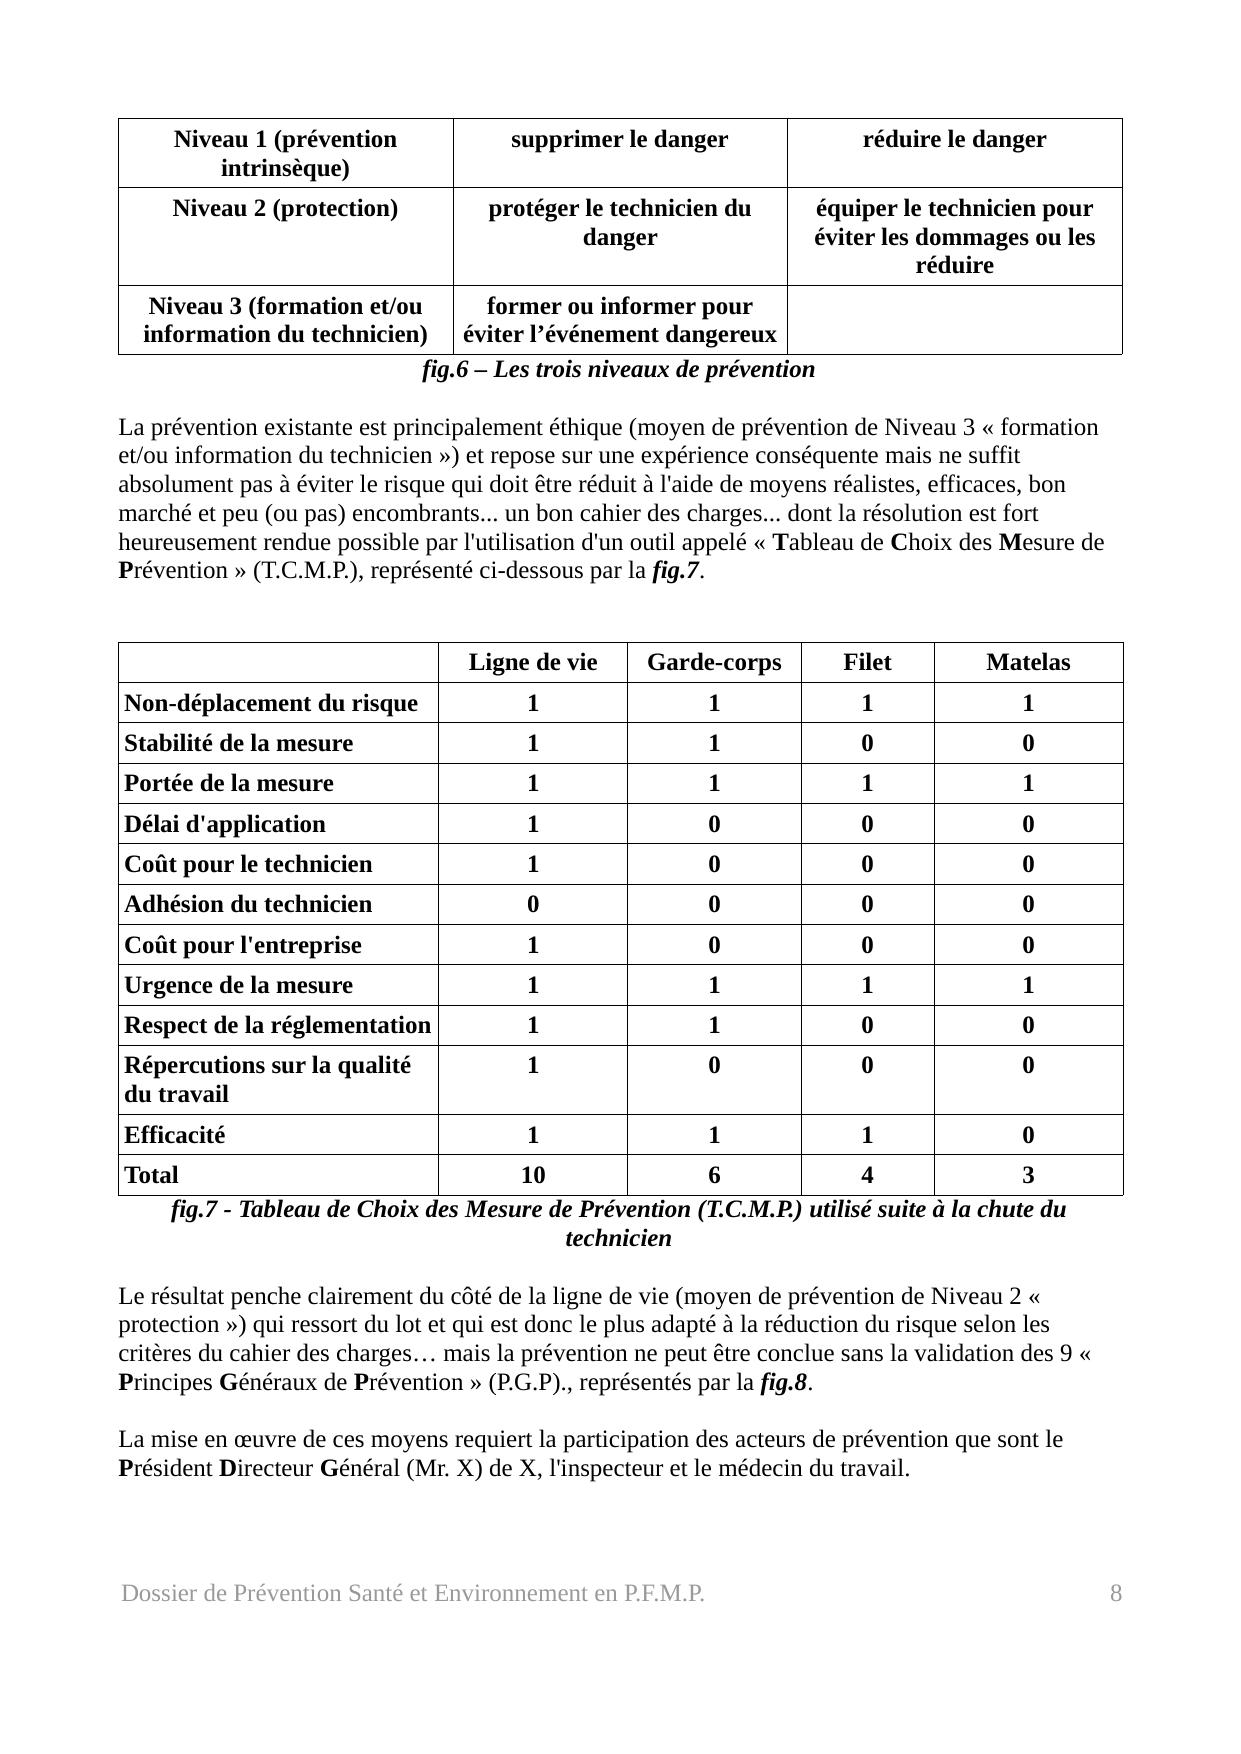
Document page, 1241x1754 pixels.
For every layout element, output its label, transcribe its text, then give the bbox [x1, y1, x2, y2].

table_cell 1 [935, 683, 1123, 722]
table_cell Délai d'application [119, 804, 438, 843]
table_cell 0 [628, 925, 801, 964]
table_cell 1 [439, 723, 627, 763]
table_cell 0 [935, 1046, 1123, 1114]
table_cell 0 [628, 885, 801, 924]
table_cell 1 [628, 965, 801, 1004]
table_cell 1 [628, 1006, 801, 1045]
table_cell 0 [802, 1006, 934, 1045]
table_cell équiper le technicien pour éviter les dommages ou les réduire [788, 188, 1122, 285]
table_cell Coût pour le technicien [119, 844, 438, 883]
table_cell 3 [935, 1155, 1123, 1194]
table_cell Niveau 2 (protection) [119, 188, 453, 285]
table_cell 0 [935, 1115, 1123, 1154]
table_cell 1 [439, 1046, 627, 1114]
table_cell 0 [628, 844, 801, 883]
table_cell 0 [935, 885, 1123, 924]
table_cell 1 [439, 1006, 627, 1045]
table_header [119, 643, 438, 682]
table_cell Urgence de la mesure [119, 965, 438, 1004]
table_cell 1 [628, 1115, 801, 1154]
text fig.6 – Les trois niveaux de prévention [118, 355, 1122, 383]
table_cell protéger le technicien du danger [454, 188, 787, 285]
table_cell 1 [439, 965, 627, 1004]
table_cell 0 [802, 723, 934, 763]
table_cell Non-déplacement du risque [119, 683, 438, 722]
table_cell 1 [628, 683, 801, 722]
table_cell 1 [802, 764, 934, 803]
table_cell Répercutions sur la qualité du travail [119, 1046, 438, 1114]
table_cell Portée de la mesure [119, 764, 438, 803]
table_cell 1 [439, 1115, 627, 1154]
table_cell Adhésion du technicien [119, 885, 438, 924]
table_cell 0 [802, 1046, 934, 1114]
table_header Filet [802, 643, 934, 682]
table_cell Efficacité [119, 1115, 438, 1154]
table_cell 0 [935, 723, 1123, 763]
text fig.7 - Tableau de Choix des Mesure de Prévention (T.C.M.P.) utilisé suite à la chute du technicien [118, 1196, 1122, 1252]
table_cell 0 [802, 885, 934, 924]
text Le résultat penche clairement du côté de la ligne de vie (moyen de prévention de Niveau 2 « protection ») qui ressort du lot et qui est donc le plus adapté à la réduction du risque selon les critères du cahier des charges… mais la prévention ne peut être conclue sans la validation des 9 « Principes Généraux de Prévention » (P.G.P)., représentés par la fig.8. [118, 1281, 1122, 1396]
table_cell 0 [935, 804, 1123, 843]
table_cell 0 [802, 804, 934, 843]
table_cell Total [119, 1155, 438, 1194]
table_cell 1 [802, 1115, 934, 1154]
table_cell 0 [439, 885, 627, 924]
table_cell 0 [628, 804, 801, 843]
table_cell 1 [802, 965, 934, 1004]
table_cell 1 [628, 723, 801, 763]
text La mise en œuvre de ces moyens requiert la participation des acteurs de prévention que sont le Président Directeur Général (Mr. X) de X, l'inspecteur et le médecin du travail. [118, 1424, 1122, 1482]
table_cell 0 [935, 844, 1123, 883]
table_cell Coût pour l'entreprise [119, 925, 438, 964]
table_cell 0 [935, 1006, 1123, 1045]
table_cell 1 [439, 844, 627, 883]
table_cell 6 [628, 1155, 801, 1194]
table_cell 1 [439, 925, 627, 964]
table_cell 1 [439, 764, 627, 803]
table_cell 0 [628, 1046, 801, 1114]
table_cell 1 [935, 965, 1123, 1004]
text La prévention existante est principalement éthique (moyen de prévention de Niveau 3 « formation et/ou information du technicien ») et repose sur une expérience conséquente mais ne suffit absolument pas à éviter le risque qui doit être réduit à l'aide de moyens réalistes, efficaces, bon marché et peu (ou pas) encombrants... un bon cahier des charges... dont la résolution est fort heureusement rendue possible par l'utilisation d'un outil appelé « Tableau de Choix des Mesure de Prévention » (T.C.M.P.), représenté ci-dessous par la fig.7. [118, 412, 1122, 584]
table_header Matelas [935, 643, 1123, 682]
table_cell 1 [935, 764, 1123, 803]
table_header Ligne de vie [439, 643, 627, 682]
table_cell [788, 286, 1122, 354]
table_header supprimer le danger [454, 119, 787, 187]
table_cell 1 [802, 683, 934, 722]
table_cell 1 [628, 764, 801, 803]
table_header Niveau 1 (prévention intrinsèque) [119, 119, 453, 187]
table_cell 10 [439, 1155, 627, 1194]
table_cell former ou informer pour éviter l’événement dangereux [454, 286, 787, 354]
table_header réduire le danger [788, 119, 1122, 187]
table_cell 0 [802, 925, 934, 964]
table_cell 4 [802, 1155, 934, 1194]
table_cell Stabilité de la mesure [119, 723, 438, 763]
table_cell 0 [935, 925, 1123, 964]
table_cell Respect de la réglementation [119, 1006, 438, 1045]
table_cell 1 [439, 683, 627, 722]
table_header Garde-corps [628, 643, 801, 682]
table_cell 1 [439, 804, 627, 843]
table_cell 0 [802, 844, 934, 883]
table_cell Niveau 3 (formation et/ou information du technicien) [119, 286, 453, 354]
